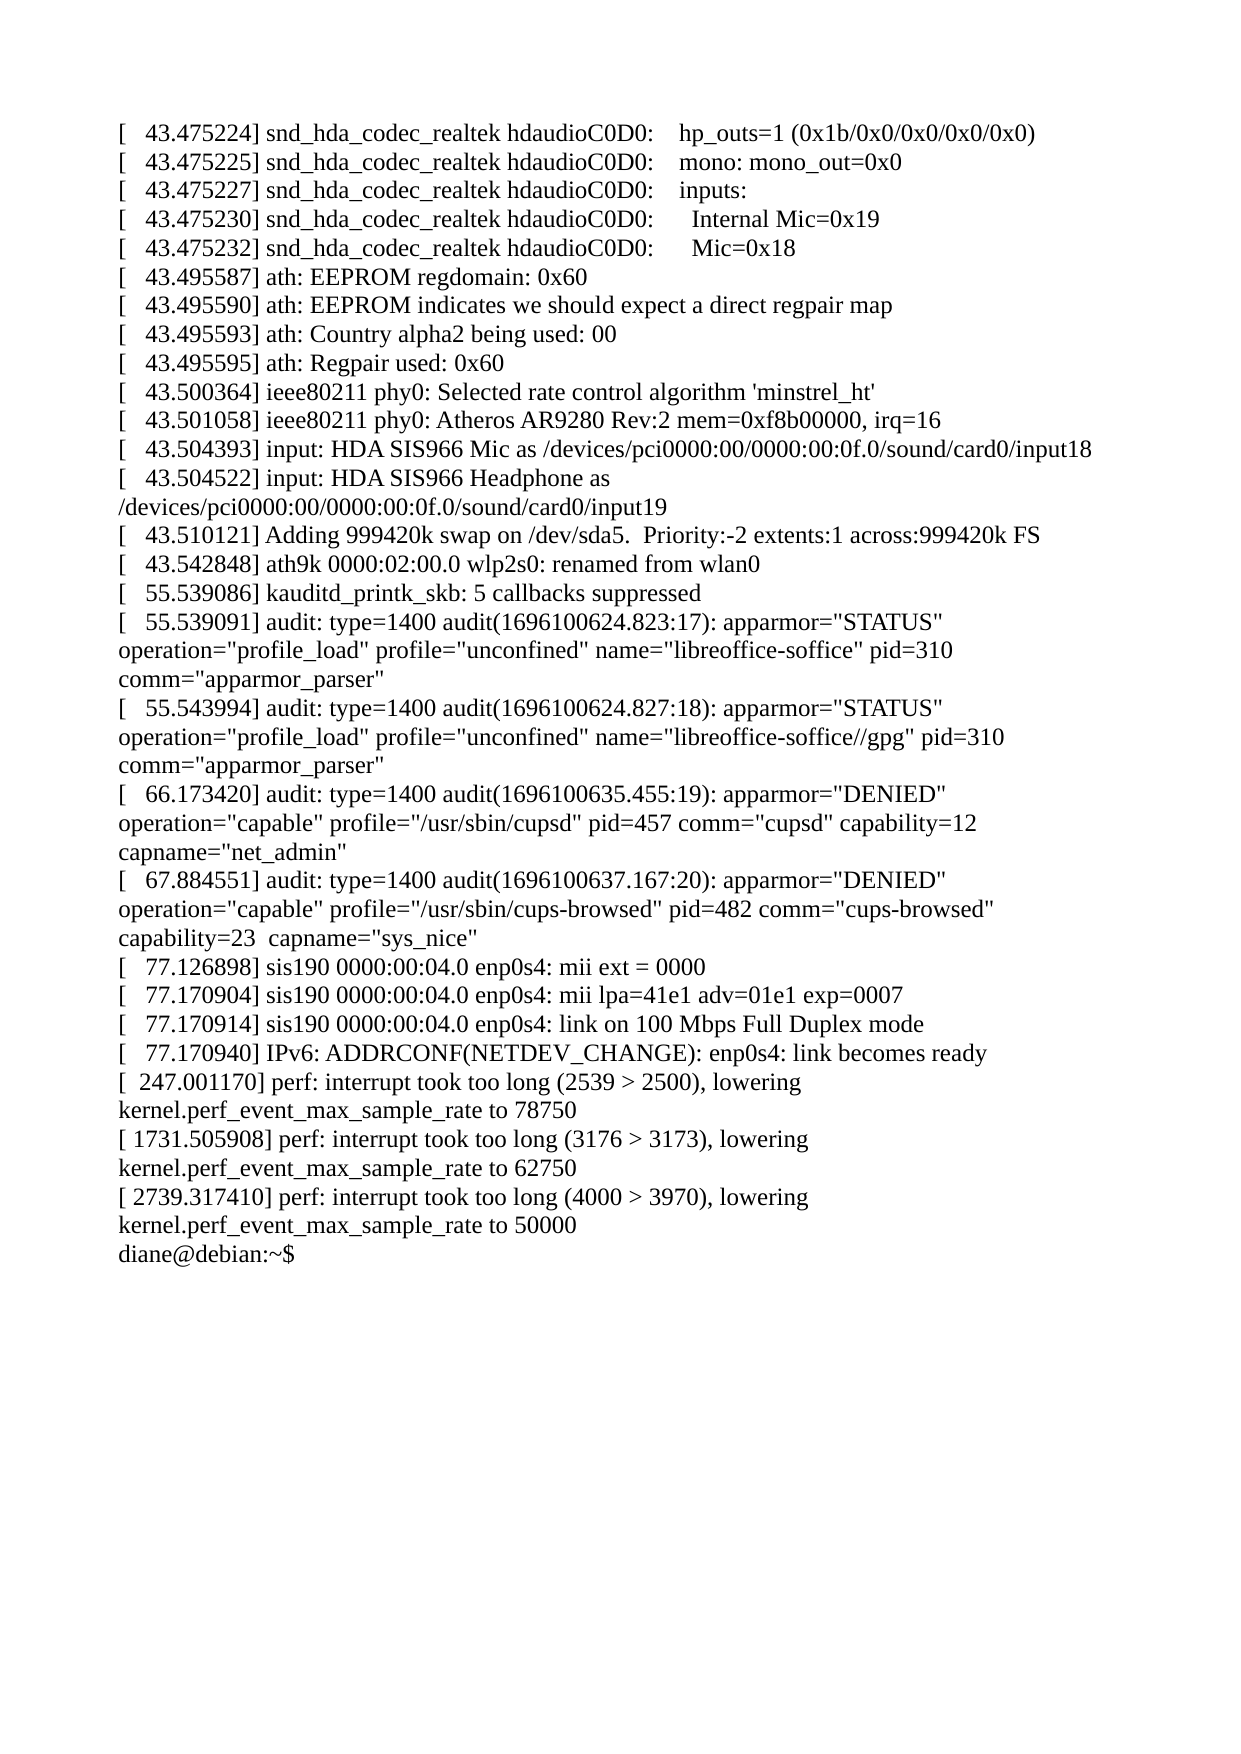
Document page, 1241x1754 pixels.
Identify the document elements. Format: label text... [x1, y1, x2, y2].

text [ 43.475232] snd_hda_codec_realtek hdaudioC0D0: Mic=0x18 [118, 233, 1122, 262]
text [ 1731.505908] perf: interrupt took too long (3176 > 3173), lowering kernel.perf_event_max_sample_rate to 62750 [118, 1124, 1122, 1182]
text [ 66.173420] audit: type=1400 audit(1696100635.455:19): apparmor="DENIED" operation="capable" profile="/usr/sbin/cupsd" pid=457 comm="cupsd" capability=12 capname="net_admin" [118, 779, 1122, 866]
text [ 2739.317410] perf: interrupt took too long (4000 > 3970), lowering kernel.perf_event_max_sample_rate to 50000 [118, 1182, 1122, 1239]
text [ 43.495595] ath: Regpair used: 0x60 [118, 348, 1122, 377]
text [ 43.501058] ieee80211 phy0: Atheros AR9280 Rev:2 mem=0xf8b00000, irq=16 [118, 406, 1122, 434]
text [ 43.504522] input: HDA SIS966 Headphone as /devices/pci0000:00/0000:00:0f.0/sound/card0/input19 [118, 463, 1122, 521]
text [ 67.884551] audit: type=1400 audit(1696100637.167:20): apparmor="DENIED" operation="capable" profile="/usr/sbin/cups-browsed" pid=482 comm="cups-browsed" capability=23 capname="sys_nice" [118, 866, 1122, 952]
text [ 43.495587] ath: EEPROM regdomain: 0x60 [118, 262, 1122, 291]
text [ 55.543994] audit: type=1400 audit(1696100624.827:18): apparmor="STATUS" operation="profile_load" profile="unconfined" name="libreoffice-soffice//gpg" pid=310 comm="apparmor_parser" [118, 693, 1122, 779]
text diane@debian:~$ [118, 1239, 1122, 1268]
text [ 77.170904] sis190 0000:00:04.0 enp0s4: mii lpa=41e1 adv=01e1 exp=0007 [118, 981, 1122, 1009]
text [ 55.539091] audit: type=1400 audit(1696100624.823:17): apparmor="STATUS" operation="profile_load" profile="unconfined" name="libreoffice-soffice" pid=310 comm="apparmor_parser" [118, 607, 1122, 693]
text [ 43.475227] snd_hda_codec_realtek hdaudioC0D0: inputs: [118, 176, 1122, 204]
text [ 43.504393] input: HDA SIS966 Mic as /devices/pci0000:00/0000:00:0f.0/sound/card0/input18 [118, 434, 1122, 463]
text [ 55.539086] kauditd_printk_skb: 5 callbacks suppressed [118, 578, 1122, 607]
text [ 77.126898] sis190 0000:00:04.0 enp0s4: mii ext = 0000 [118, 952, 1122, 981]
text [ 43.510121] Adding 999420k swap on /dev/sda5. Priority:-2 extents:1 across:999420k FS [118, 521, 1122, 549]
text [ 43.475225] snd_hda_codec_realtek hdaudioC0D0: mono: mono_out=0x0 [118, 147, 1122, 176]
text [ 77.170940] IPv6: ADDRCONF(NETDEV_CHANGE): enp0s4: link becomes ready [118, 1038, 1122, 1067]
text [ 43.475230] snd_hda_codec_realtek hdaudioC0D0: Internal Mic=0x19 [118, 204, 1122, 233]
text [ 43.495593] ath: Country alpha2 being used: 00 [118, 319, 1122, 348]
text [ 43.500364] ieee80211 phy0: Selected rate control algorithm 'minstrel_ht' [118, 377, 1122, 406]
text [ 247.001170] perf: interrupt took too long (2539 > 2500), lowering kernel.perf_event_max_sample_rate to 78750 [118, 1067, 1122, 1124]
text [ 43.475224] snd_hda_codec_realtek hdaudioC0D0: hp_outs=1 (0x1b/0x0/0x0/0x0/0x0) [118, 118, 1122, 147]
text [ 43.542848] ath9k 0000:02:00.0 wlp2s0: renamed from wlan0 [118, 549, 1122, 578]
text [ 77.170914] sis190 0000:00:04.0 enp0s4: link on 100 Mbps Full Duplex mode [118, 1009, 1122, 1038]
text [ 43.495590] ath: EEPROM indicates we should expect a direct regpair map [118, 291, 1122, 319]
